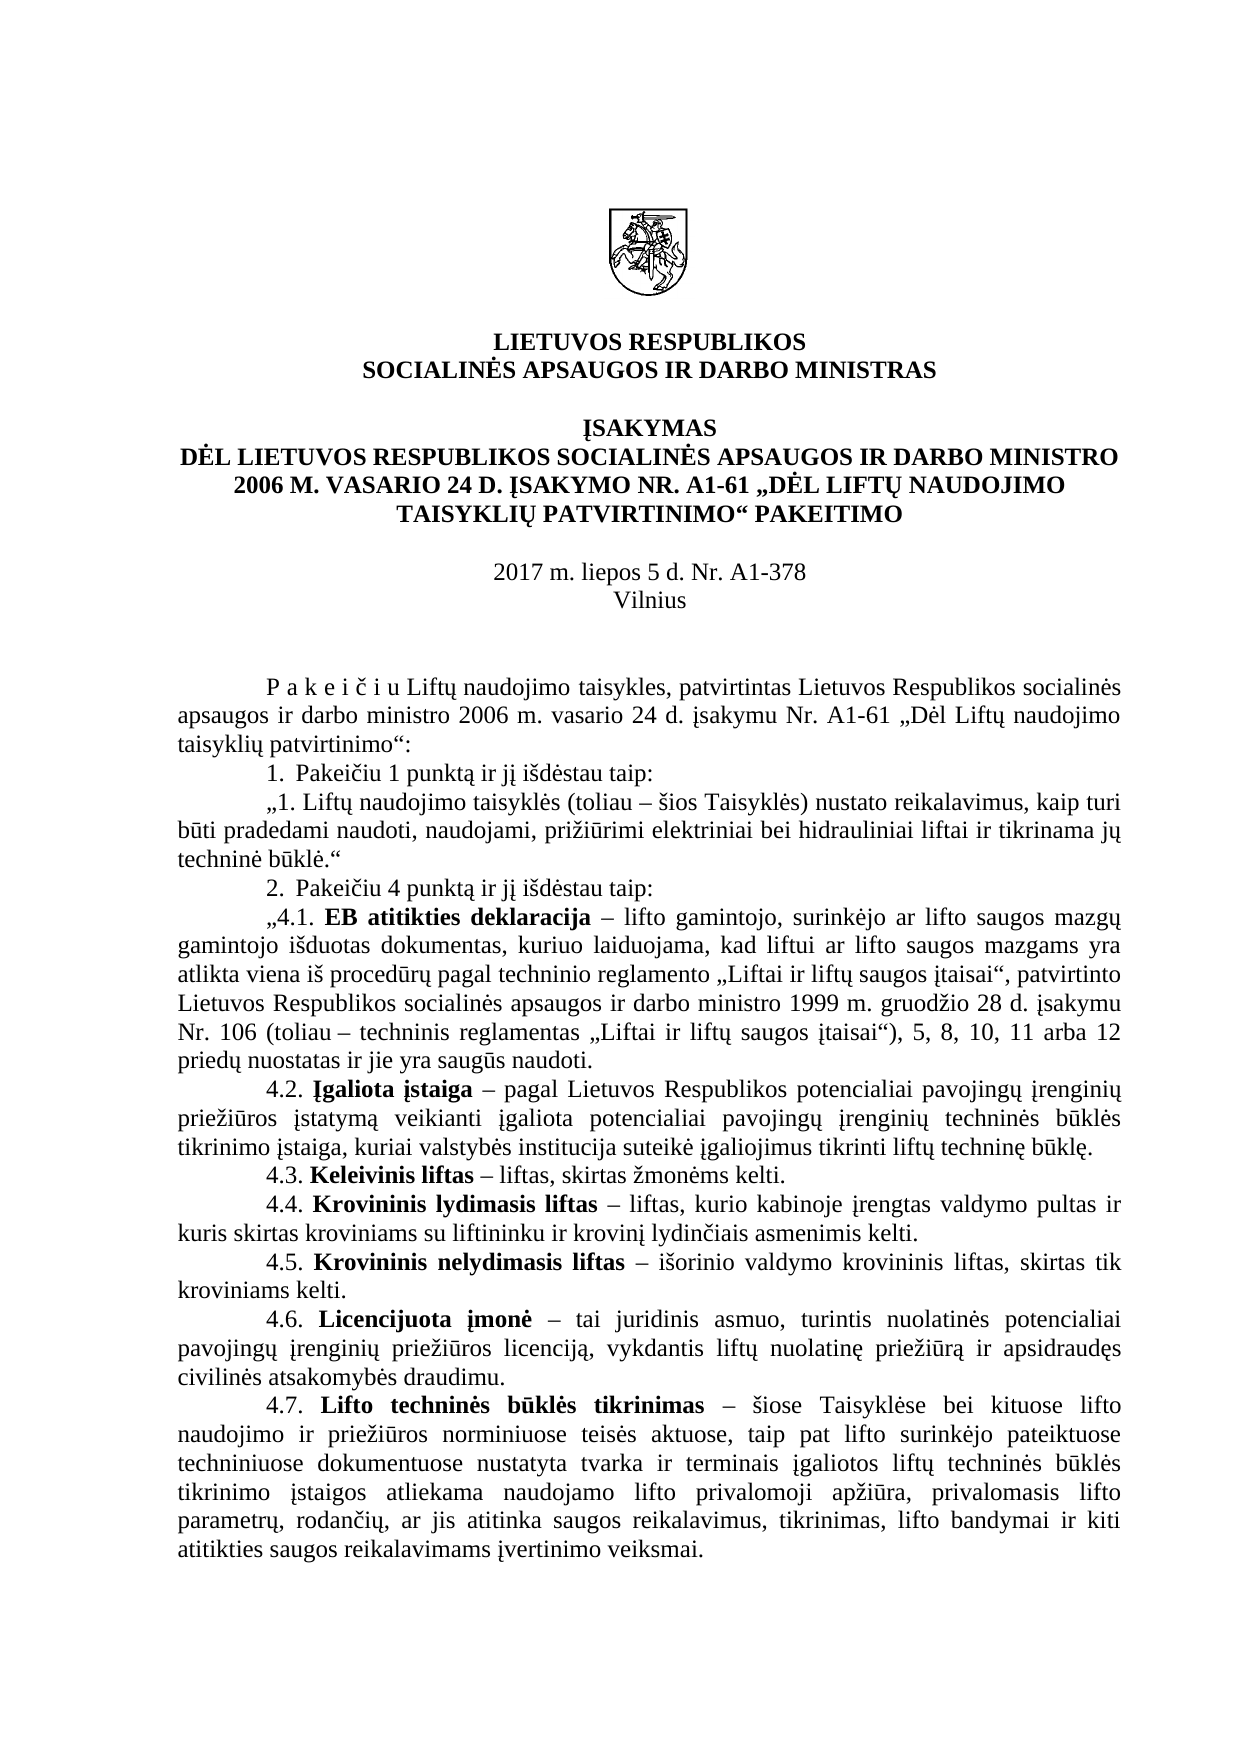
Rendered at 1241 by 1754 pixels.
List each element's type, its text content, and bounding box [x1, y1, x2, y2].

text Vilnius [177, 585, 1122, 614]
text 4.6. Licencijuota įmonė – tai juridinis asmuo, turintis nuolatinės potencialiai pavojingų įrenginių priežiūros licenciją, vykdantis liftų nuolatinę priežiūrą ir apsidraudęs civilinės atsakomybės draudimu. [177, 1304, 1122, 1390]
text 4.3. Keleivinis liftas – liftas, skirtas žmonėms kelti. [177, 1160, 1122, 1189]
text „4.1. EB atitikties deklaracija – lifto gamintojo, surinkėjo ar lifto saugos mazgų gamintojo išduotas dokumentas, kuriuo laiduojama, kad liftui ar lifto saugos mazgams yra atlikta viena iš procedūrų pagal techninio reglamento „Liftai ir liftų saugos įtaisai“, patvirtinto Lietuvos Respublikos socialinės apsaugos ir darbo ministro 1999 m. gruodžio 28 d. įsakymu Nr. 106 (toliau – techninis reglamentas „Liftai ir liftų saugos įtaisai“), 5, 8, 10, 11 arba 12 priedų nuostatas ir jie yra saugūs naudoti. [177, 902, 1122, 1074]
text 2017 m. liepos 5 d. Nr. A1-378 [177, 557, 1122, 585]
text 4.5. Krovininis nelydimasis liftas – išorinio valdymo krovininis liftas, skirtas tik kroviniams kelti. [177, 1247, 1122, 1304]
text ĮSAKYMAS [177, 413, 1122, 442]
text 4.7. Lifto techninės būklės tikrinimas – šiose Taisyklėse bei kituose lifto naudojimo ir priežiūros norminiuose teisės aktuose, taip pat lifto surinkėjo pateiktuose techniniuose dokumentuose nustatyta tvarka ir terminais įgaliotos liftų techninės būklės tikrinimo įstaigos atliekama naudojamo lifto privalomoji apžiūra, privalomasis lifto parametrų, rodančių, ar jis atitinka saugos reikalavimus, tikrinimas, lifto bandymai ir kiti atitikties saugos reikalavimams įvertinimo veiksmai. [177, 1390, 1122, 1563]
text „1. Liftų naudojimo taisyklės (toliau – šios Taisyklės) nustato reikalavimus, kaip turi būti pradedami naudoti, naudojami, prižiūrimi elektriniai bei hidrauliniai liftai ir tikrinama jų techninė būklė.“ [177, 787, 1122, 873]
text 4.4. Krovininis lydimasis liftas – liftas, kurio kabinoje įrengtas valdymo pultas ir kuris skirtas kroviniams su liftininku ir krovinį lydinčiais asmenimis kelti. [177, 1189, 1122, 1247]
text 4.2. Įgaliota įstaiga – pagal Lietuvos Respublikos potencialiai pavojingų įrenginių priežiūros įstatymą veikianti įgaliota potencialiai pavojingų įrenginių techninės būklės tikrinimo įstaiga, kuriai valstybės institucija suteikė įgaliojimus tikrinti liftų techninę būklę. [177, 1074, 1122, 1160]
text P a k e i č i u Liftų naudojimo taisykles, patvirtintas Lietuvos Respublikos socialinės apsaugos ir darbo ministro 2006 m. vasario 24 d. įsakymu Nr. A1-61 „Dėl Liftų naudojimo taisyklių patvirtinimo“: [177, 672, 1122, 758]
text 2. Pakeičiu 4 punktą ir jį išdėstau taip: [177, 873, 1122, 902]
text LIETUVOS RESPUBLIKOS [177, 327, 1122, 355]
text 1. Pakeičiu 1 punktą ir jį išdėstau taip: [177, 758, 1122, 787]
text DĖL LIETUVOS RESPUBLIKOS SOCIALINĖS APSAUGOS IR DARBO MINISTRO 2006 M. VASARIO 24 D. ĮSAKYMO NR. A1-61 „DĖL LIFTŲ NAUDOJIMO TAISYKLIŲ PATVIRTINIMO“ PAKEITIMO [177, 442, 1122, 528]
text SOCIALINĖS APSAUGOS IR DARBO MINISTRAS [177, 355, 1122, 384]
